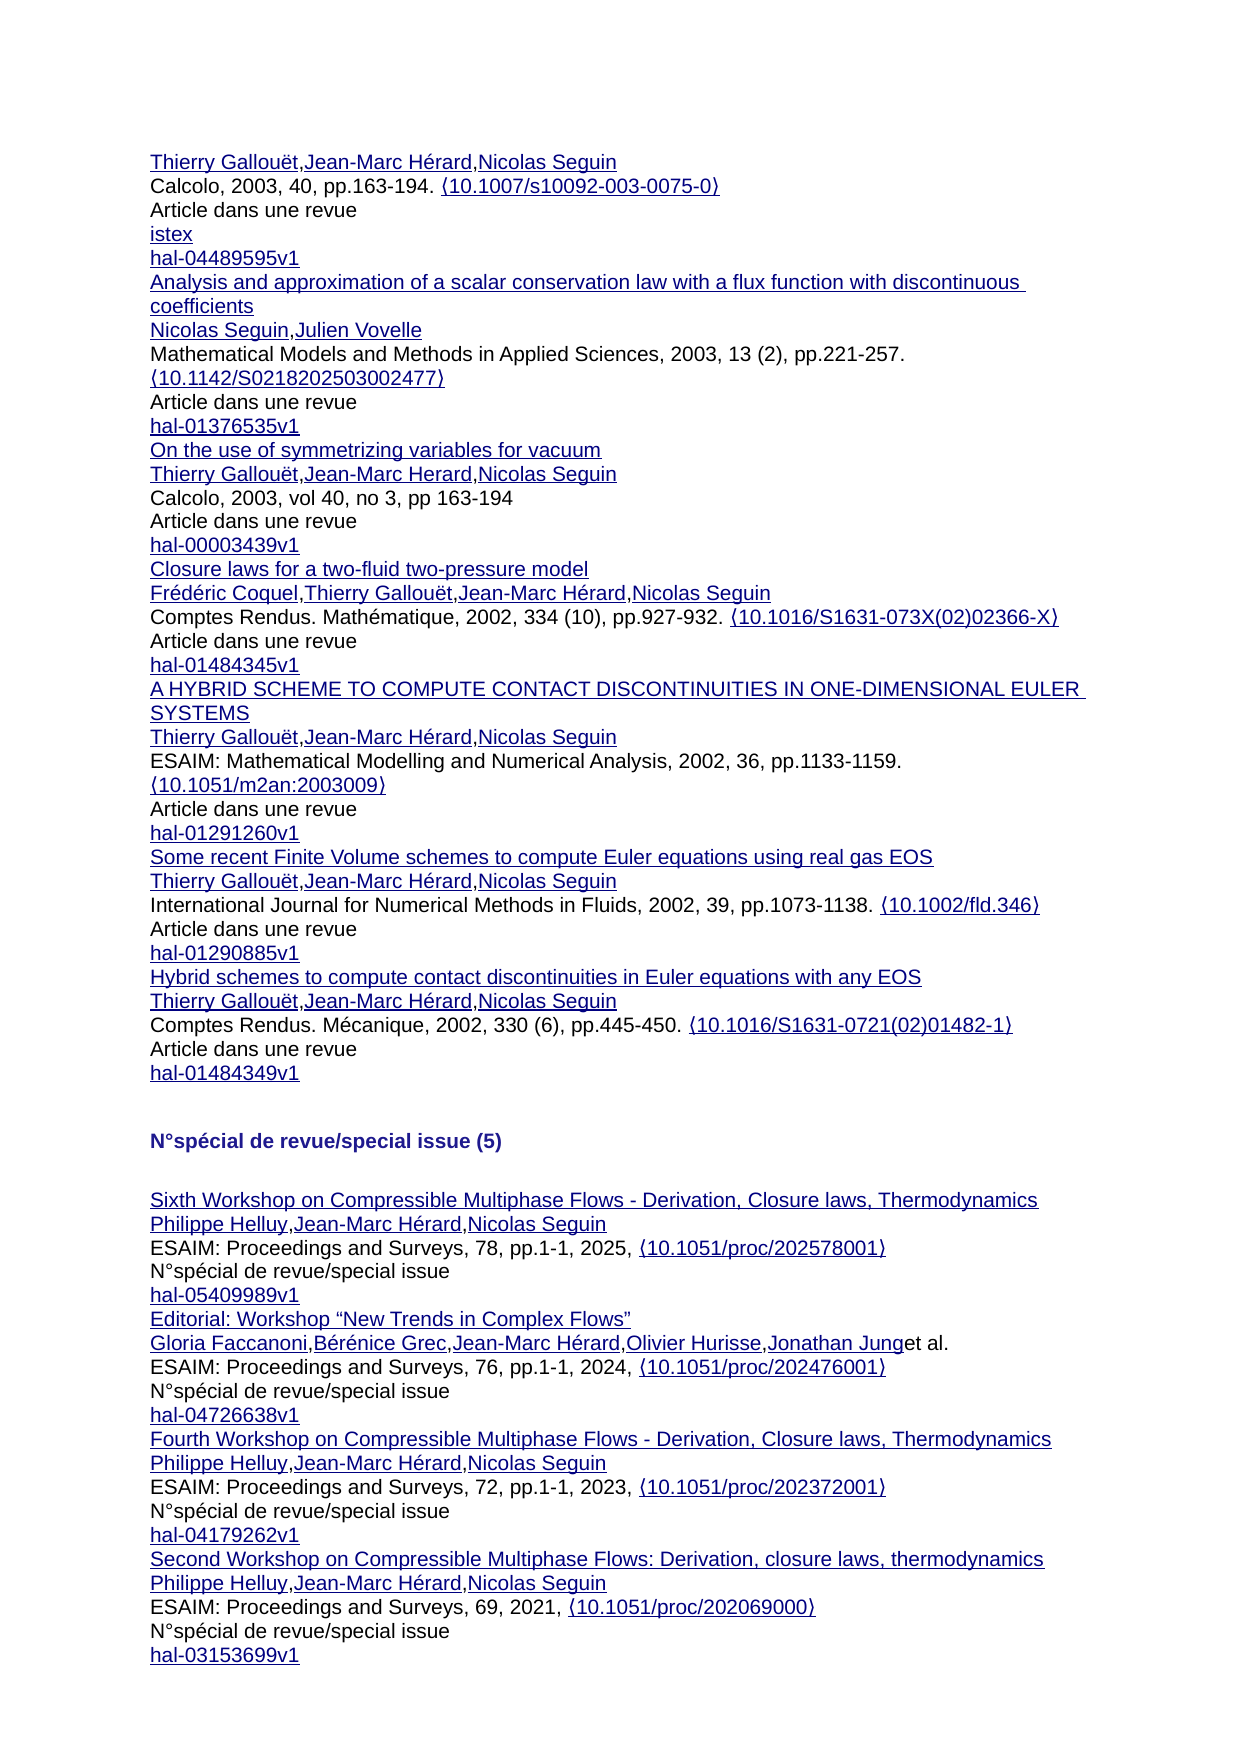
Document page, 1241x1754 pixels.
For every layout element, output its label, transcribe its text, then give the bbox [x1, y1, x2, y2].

table_cell Editorial: Workshop “New Trends in Complex Flows” Gloria Faccanoni,Bérénice Grec,Jean-Marc Hérard,Olivier Hurisse,Jonathan Junget al. ESAIM: Proceedings and Surveys, 76, pp.1-1, 2024, ⟨10.1051/proc/202476001⟩ N°spécial de revue/special issue hal-04726638v1 [150, 1307, 1090, 1427]
table_header Sixth Workshop on Compressible Multiphase Flows - Derivation, Closure laws, Thermodynamics Philippe Helluy,Jean-Marc Hérard,Nicolas Seguin ESAIM: Proceedings and Surveys, 78, pp.1-1, 2025, ⟨10.1051/proc/202578001⟩ N°spécial de revue/special issue hal-05409989v1 [150, 1188, 1090, 1307]
table_cell Second Workshop on Compressible Multiphase Flows: Derivation, closure laws, thermodynamics Philippe Helluy,Jean-Marc Hérard,Nicolas Seguin ESAIM: Proceedings and Surveys, 69, 2021, ⟨10.1051/proc/202069000⟩ N°spécial de revue/special issue hal-03153699v1 [150, 1547, 1090, 1667]
table_cell Fourth Workshop on Compressible Multiphase Flows - Derivation, Closure laws, Thermodynamics Philippe Helluy,Jean-Marc Hérard,Nicolas Seguin ESAIM: Proceedings and Surveys, 72, pp.1-1, 2023, ⟨10.1051/proc/202372001⟩ N°spécial de revue/special issue hal-04179262v1 [150, 1427, 1090, 1547]
table_cell A HYBRID SCHEME TO COMPUTE CONTACT DISCONTINUITIES IN ONE-DIMENSIONAL EULER SYSTEMS Thierry Gallouët,Jean-Marc Hérard,Nicolas Seguin ESAIM: Mathematical Modelling and Numerical Analysis, 2002, 36, pp.1133-1159. ⟨10.1051/m2an:2003009⟩ Article dans une revue hal-01291260v1 [150, 677, 1090, 845]
table_cell Hybrid schemes to compute contact discontinuities in Euler equations with any EOS Thierry Gallouët,Jean-Marc Hérard,Nicolas Seguin Comptes Rendus. Mécanique, 2002, 330 (6), pp.445-450. ⟨10.1016/S1631-0721(02)01482-1⟩ Article dans une revue hal-01484349v1 [150, 965, 1090, 1084]
table_cell Closure laws for a two-fluid two-pressure model Frédéric Coquel,Thierry Gallouët,Jean-Marc Hérard,Nicolas Seguin Comptes Rendus. Mathématique, 2002, 334 (10), pp.927-932. ⟨10.1016/S1631-073X(02)02366-X⟩ Article dans une revue hal-01484345v1 [150, 557, 1090, 677]
table_cell Thierry Gallouët,Jean-Marc Hérard,Nicolas Seguin Calcolo, 2003, 40, pp.163-194. ⟨10.1007/s10092-003-0075-0⟩ Article dans une revue istex hal-04489595v1 [150, 150, 1090, 270]
subtitle N°spécial de revue/special issue (5) [150, 1129, 1090, 1153]
table_cell Analysis and approximation of a scalar conservation law with a flux function with discontinuous coefficients Nicolas Seguin,Julien Vovelle Mathematical Models and Methods in Applied Sciences, 2003, 13 (2), pp.221-257. ⟨10.1142/S0218202503002477⟩ Article dans une revue hal-01376535v1 [150, 270, 1090, 437]
table_cell On the use of symmetrizing variables for vacuum Thierry Gallouët,Jean-Marc Herard,Nicolas Seguin Calcolo, 2003, vol 40, no 3, pp 163-194 Article dans une revue hal-00003439v1 [150, 438, 1090, 557]
table_cell Some recent Finite Volume schemes to compute Euler equations using real gas EOS Thierry Gallouët,Jean-Marc Hérard,Nicolas Seguin International Journal for Numerical Methods in Fluids, 2002, 39, pp.1073-1138. ⟨10.1002/fld.346⟩ Article dans une revue hal-01290885v1 [150, 845, 1090, 964]
